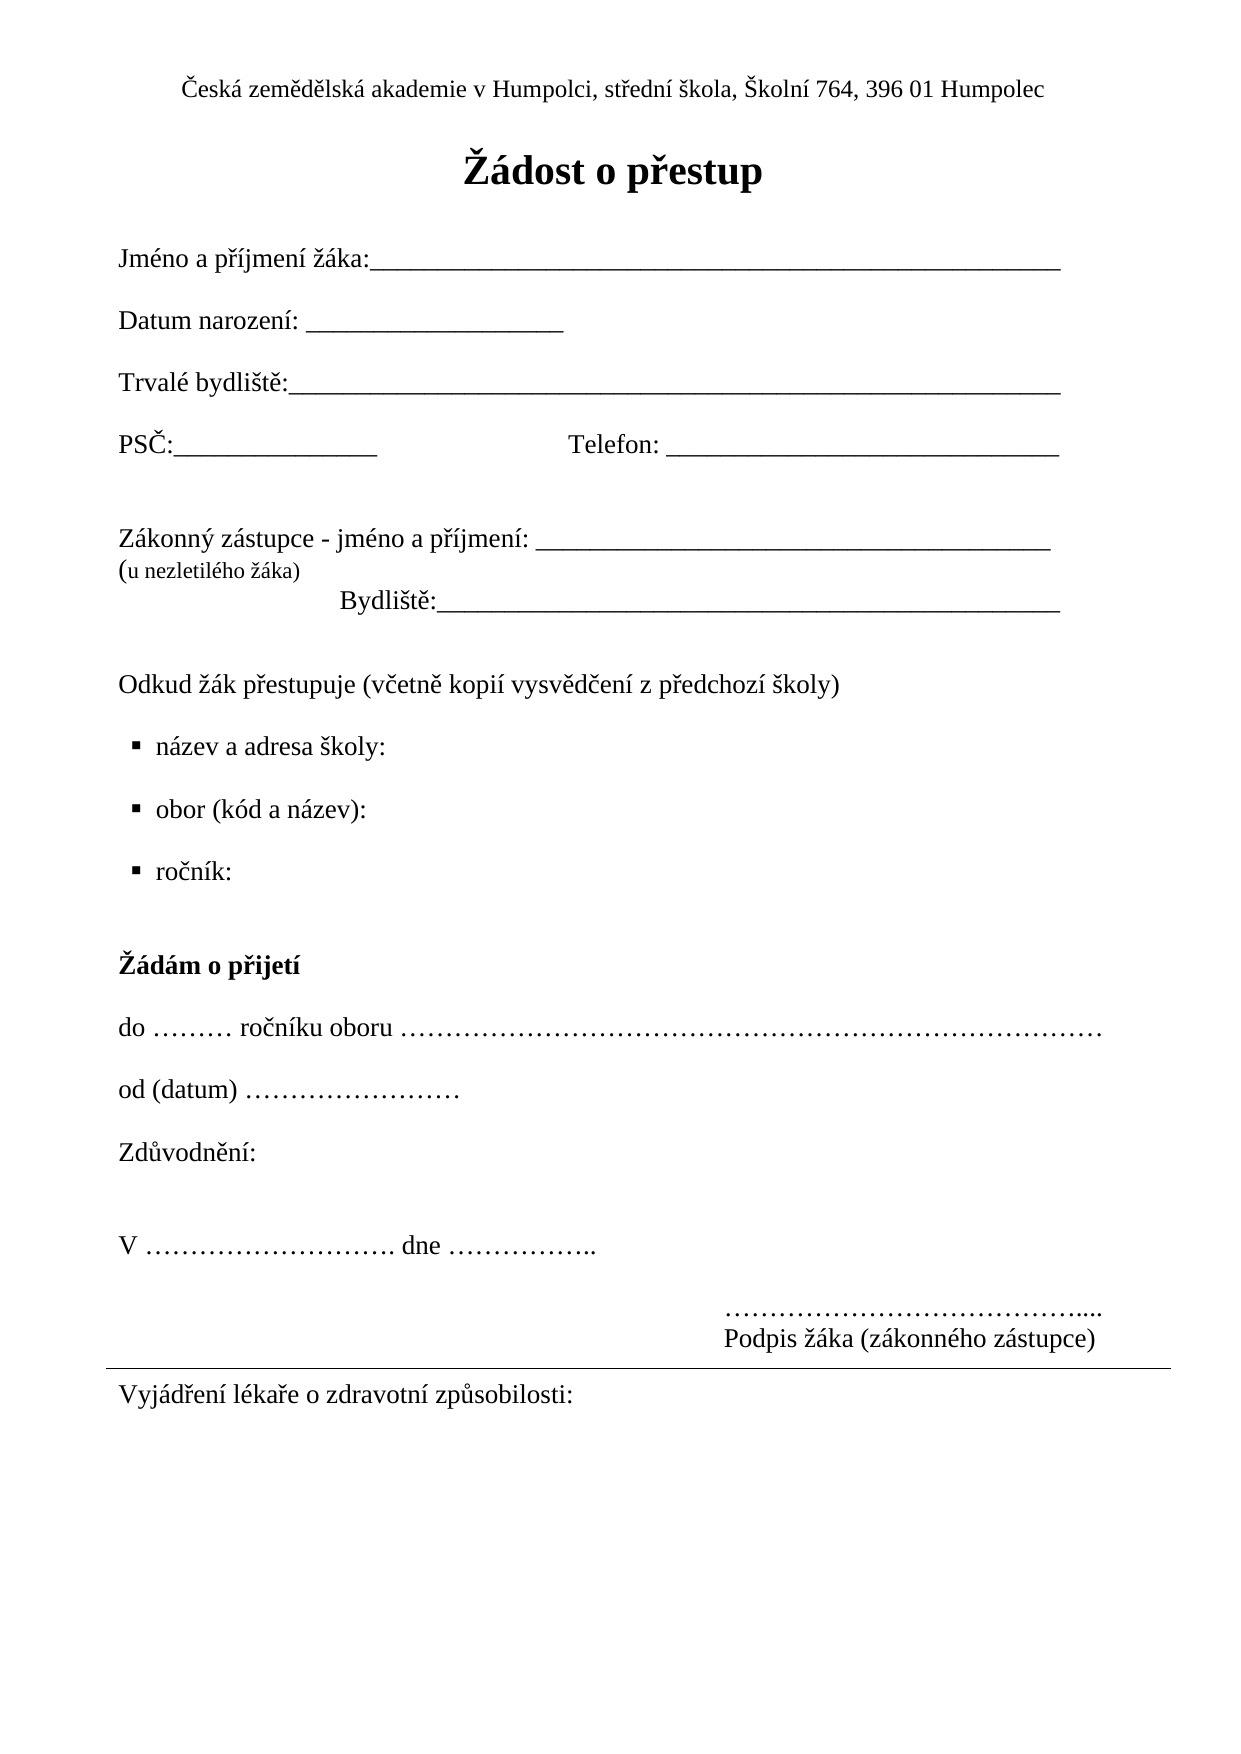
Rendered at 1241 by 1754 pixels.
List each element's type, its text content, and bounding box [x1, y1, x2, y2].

text Zdůvodnění: [118, 1136, 1107, 1167]
text Vyjádření lékaře o zdravotní způsobilosti: [118, 1378, 1107, 1409]
text Jméno a příjmení žáka:___________________________________________________ [118, 242, 1107, 273]
text Bydliště:______________________________________________ [339, 584, 1107, 616]
text Datum narození: ___________________ [118, 304, 1107, 335]
text Zákonný zástupce - jméno a příjmení: ______________________________________ [118, 522, 1107, 553]
text V ………………………. dne …………….. [118, 1229, 1107, 1260]
list obor (kód a název): [130, 793, 1107, 855]
list název a adresa školy: [130, 731, 1107, 793]
subtitle Česká zemědělská akademie v Humpolci, střední škola, Školní 764, 396 01 Humpolec [118, 74, 1107, 103]
subtitle Žádám o přijetí [118, 949, 1107, 980]
text Trvalé bydliště:_________________________________________________________ [118, 366, 1107, 397]
text (u nezletilého žáka) [118, 553, 1107, 584]
text Odkud žák přestupuje (včetně kopií vysvědčení z předchozí školy) [118, 668, 1107, 699]
text PSČ:_______________ Telefon: _____________________________ [118, 429, 1107, 460]
list ročník: [130, 855, 1107, 887]
text Podpis žáka (zákonného zástupce) [723, 1323, 1107, 1354]
text od (datum) …………………… [118, 1073, 1107, 1104]
subtitle Žádost o přestup [118, 146, 1107, 194]
text do ……… ročníku oboru …………………………………………………………………… [118, 1011, 1107, 1042]
text ………………………………….... [723, 1291, 1107, 1323]
